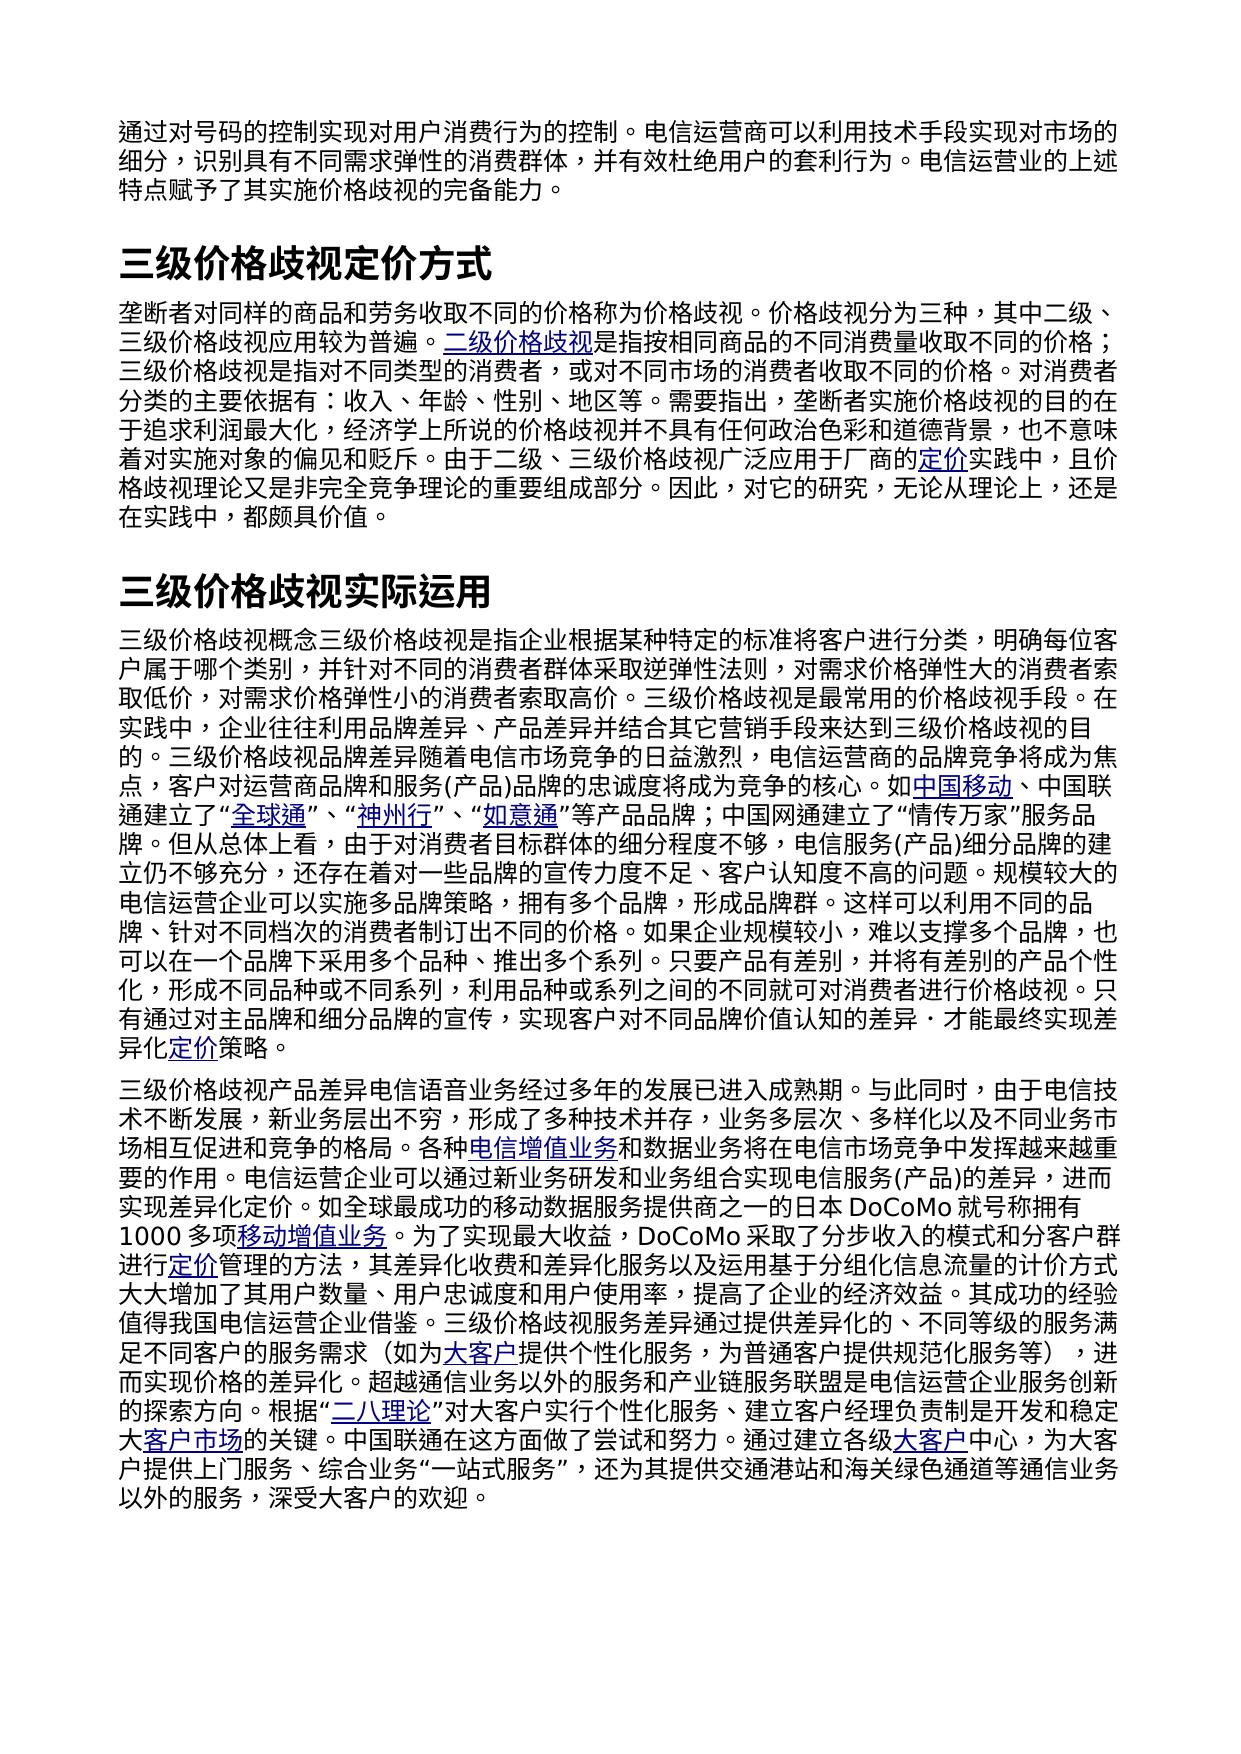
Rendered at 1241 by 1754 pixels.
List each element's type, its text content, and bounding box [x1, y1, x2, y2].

text 通过对号码的控制实现对用户消费行为的控制。电信运营商可以利用技术手段实现对市场的细分，识别具有不同需求弹性的消费群体，并有效杜绝用户的套利行为。电信运营业的上述特点赋予了其实施价格歧视的完备能力。 [118, 118, 1122, 206]
subtitle 三级价格歧视实际运用 [118, 570, 1122, 614]
subtitle 三级价格歧视定价方式 [118, 243, 1122, 287]
text 三级价格歧视产品差异电信语音业务经过多年的发展已进入成熟期。与此同时，由于电信技术不断发展，新业务层出不穷，形成了多种技术并存，业务多层次、多样化以及不同业务市场相互促进和竞争的格局。各种电信增值业务和数据业务将在电信市场竞争中发挥越来越重要的作用。电信运营企业可以通过新业务研发和业务组合实现电信服务(产品)的差异，进而实现差异化定价。如全球最成功的移动数据服务提供商之一的日本DoCoMo就号称拥有1000多项移动增值业务。为了实现最大收益，DoCoMo采取了分步收入的模式和分客户群进行定价管理的方法，其差异化收费和差异化服务以及运用基于分组化信息流量的计价方式大大增加了其用户数量、用户忠诚度和用户使用率，提高了企业的经济效益。其成功的经验值得我国电信运营企业借鉴。三级价格歧视服务差异通过提供差异化的、不同等级的服务满足不同客户的服务需求（如为大客户提供个性化服务，为普通客户提供规范化服务等），进而实现价格的差异化。超越通信业务以外的服务和产业链服务联盟是电信运营企业服务创新的探索方向。根据“二八理论”对大客户实行个性化服务、建立客户经理负责制是开发和稳定大客户市场的关键。中国联通在这方面做了尝试和努力。通过建立各级大客户中心，为大客户提供上门服务、综合业务“一站式服务”，还为其提供交通港站和海关绿色通道等通信业务以外的服务，深受大客户的欢迎。 [118, 1076, 1122, 1514]
text 垄断者对同样的商品和劳务收取不同的价格称为价格歧视。价格歧视分为三种，其中二级、三级价格歧视应用较为普遍。二级价格歧视是指按相同商品的不同消费量收取不同的价格；三级价格歧视是指对不同类型的消费者，或对不同市场的消费者收取不同的价格。对消费者分类的主要依据有：收入、年龄、性别、地区等。需要指出，垄断者实施价格歧视的目的在于追求利润最大化，经济学上所说的价格歧视并不具有任何政治色彩和道德背景，也不意味着对实施对象的偏见和贬斥。由于二级、三级价格歧视广泛应用于厂商的定价实践中，且价格歧视理论又是非完全竞争理论的重要组成部分。因此，对它的研究，无论从理论上，还是在实践中，都颇具价值。 [118, 299, 1122, 533]
text 三级价格歧视概念三级价格歧视是指企业根据某种特定的标准将客户进行分类，明确每位客户属于哪个类别，并针对不同的消费者群体采取逆弹性法则，对需求价格弹性大的消费者索取低价，对需求价格弹性小的消费者索取高价。三级价格歧视是最常用的价格歧视手段。在实践中，企业往往利用品牌差异、产品差异并结合其它营销手段来达到三级价格歧视的目的。三级价格歧视品牌差异随着电信市场竞争的日益激烈，电信运营商的品牌竞争将成为焦点，客户对运营商品牌和服务(产品)品牌的忠诚度将成为竞争的核心。如中国移动、中国联通建立了“全球通”、“神州行”、“如意通”等产品品牌；中国网通建立了“情传万家”服务品牌。但从总体上看，由于对消费者目标群体的细分程度不够，电信服务(产品)细分品牌的建立仍不够充分，还存在着对一些品牌的宣传力度不足、客户认知度不高的问题。规模较大的电信运营企业可以实施多品牌策略，拥有多个品牌，形成品牌群。这样可以利用不同的品牌、针对不同档次的消费者制订出不同的价格。如果企业规模较小，难以支撑多个品牌，也可以在一个品牌下采用多个品种、推出多个系列。只要产品有差别，并将有差别的产品个性化，形成不同品种或不同系列，利用品种或系列之间的不同就可对消费者进行价格歧视。只有通过对主品牌和细分品牌的宣传，实现客户对不同品牌价值认知的差异．才能最终实现差异化定价策略。 [118, 626, 1122, 1064]
